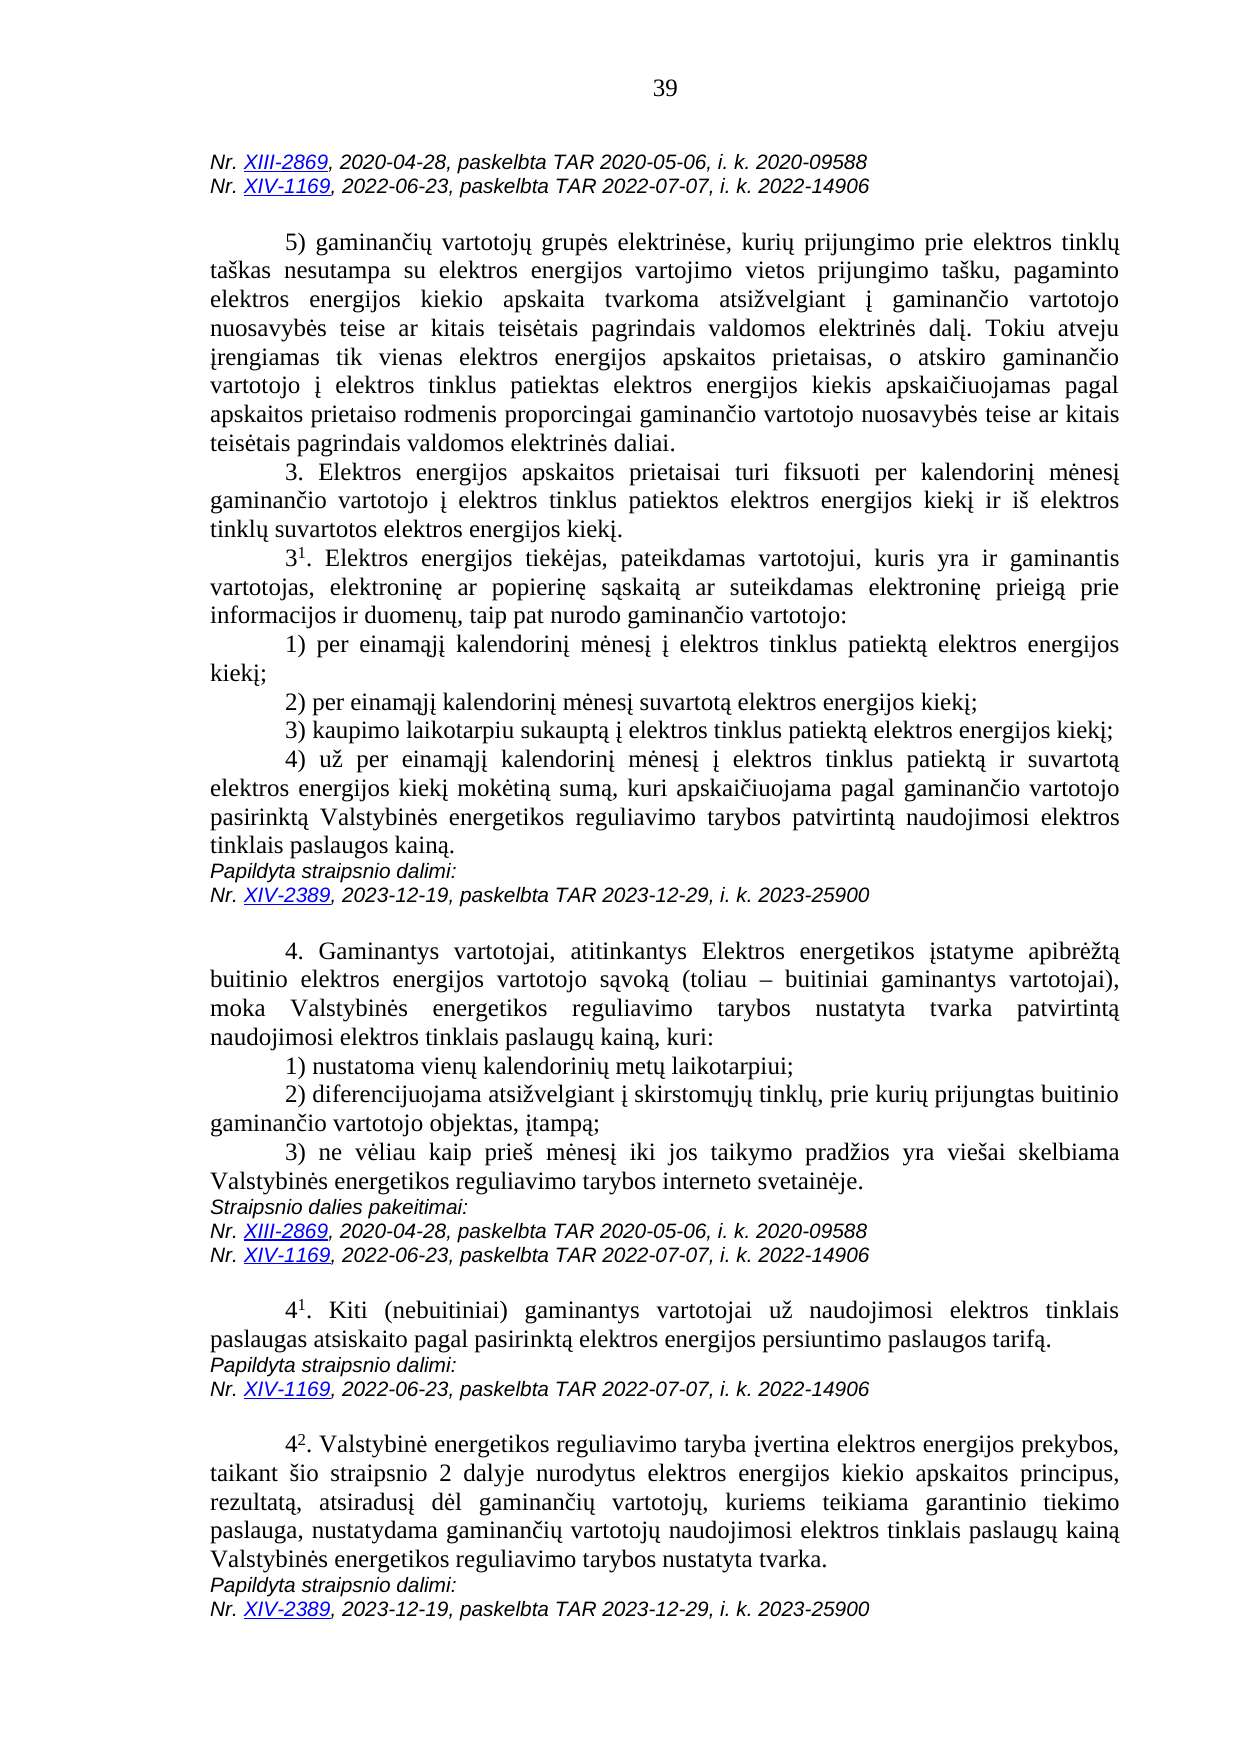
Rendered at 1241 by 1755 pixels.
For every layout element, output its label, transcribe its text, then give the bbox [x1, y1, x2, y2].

text Nr. XIV-1169, 2022-06-23, paskelbta TAR 2022-07-07, i. k. 2022-14906 [210, 1377, 1120, 1401]
text 3) kaupimo laikotarpiu sukauptą į elektros tinklus patiektą elektros energijos kiekį; [210, 715, 1120, 744]
text Nr. XIII-2869, 2020-04-28, paskelbta TAR 2020-05-06, i. k. 2020-09588 [210, 1218, 1120, 1242]
text 2) per einamąjį kalendorinį mėnesį suvartotą elektros energijos kiekį; [210, 687, 1120, 715]
text Straipsnio dalies pakeitimai: [210, 1194, 1120, 1218]
text 42. Valstybinė energetikos reguliavimo taryba įvertina elektros energijos prekybos, taikant šio straipsnio 2 dalyje nurodytus elektros energijos kiekio apskaitos principus, rezultatą, atsiradusį dėl gaminančių vartotojų, kuriems teikiama garantinio tiekimo paslauga, nustatydama gaminančių vartotojų naudojimosi elektros tinklais paslaugų kainą Valstybinės energetikos reguliavimo tarybos nustatyta tvarka. [210, 1429, 1120, 1573]
text Nr. XIV-1169, 2022-06-23, paskelbta TAR 2022-07-07, i. k. 2022-14906 [210, 174, 1120, 198]
text 41. Kiti (nebuitiniai) gaminantys vartotojai už naudojimosi elektros tinklais paslaugas atsiskaito pagal pasirinktą elektros energijos persiuntimo paslaugos tarifą. [210, 1295, 1120, 1353]
text 2) diferencijuojama atsižvelgiant į skirstomųjų tinklų, prie kurių prijungtas buitinio gaminančio vartotojo objektas, įtampą; [210, 1079, 1120, 1137]
text Papildyta straipsnio dalimi: [210, 1353, 1120, 1377]
text 1) nustatoma vienų kalendorinių metų laikotarpiui; [210, 1051, 1120, 1079]
text 4) už per einamąjį kalendorinį mėnesį į elektros tinklus patiektą ir suvartotą elektros energijos kiekį mokėtiną sumą, kuri apskaičiuojama pagal gaminančio vartotojo pasirinktą Valstybinės energetikos reguliavimo tarybos patvirtintą naudojimosi elektros tinklais paslaugos kainą. [210, 744, 1120, 859]
text 3) ne vėliau kaip prieš mėnesį iki jos taikymo pradžios yra viešai skelbiama Valstybinės energetikos reguliavimo tarybos interneto svetainėje. [210, 1137, 1120, 1194]
text Nr. XIV-1169, 2022-06-23, paskelbta TAR 2022-07-07, i. k. 2022-14906 [210, 1242, 1120, 1266]
text 3. Elektros energijos apskaitos prietaisai turi fiksuoti per kalendorinį mėnesį gaminančio vartotojo į elektros tinklus patiektos elektros energijos kiekį ir iš elektros tinklų suvartotos elektros energijos kiekį. [210, 457, 1120, 543]
text Papildyta straipsnio dalimi: [210, 1573, 1120, 1597]
text 1) per einamąjį kalendorinį mėnesį į elektros tinklus patiektą elektros energijos kiekį; [210, 629, 1120, 687]
text 31. Elektros energijos tiekėjas, pateikdamas vartotojui, kuris yra ir gaminantis vartotojas, elektroninę ar popierinę sąskaitą ar suteikdamas elektroninę prieigą prie informacijos ir duomenų, taip pat nurodo gaminančio vartotojo: [210, 543, 1120, 629]
text Nr. XIII-2869, 2020-04-28, paskelbta TAR 2020-05-06, i. k. 2020-09588 [210, 150, 1120, 174]
text 4. Gaminantys vartotojai, atitinkantys Elektros energetikos įstatyme apibrėžtą buitinio elektros energijos vartotojo sąvoką (toliau – buitiniai gaminantys vartotojai), moka Valstybinės energetikos reguliavimo tarybos nustatyta tvarka patvirtintą naudojimosi elektros tinklais paslaugų kainą, kuri: [210, 936, 1120, 1051]
text Nr. XIV-2389, 2023-12-19, paskelbta TAR 2023-12-29, i. k. 2023-25900 [210, 883, 1120, 907]
text Nr. XIV-2389, 2023-12-19, paskelbta TAR 2023-12-29, i. k. 2023-25900 [210, 1597, 1120, 1621]
text 5) gaminančių vartotojų grupės elektrinėse, kurių prijungimo prie elektros tinklų taškas nesutampa su elektros energijos vartojimo vietos prijungimo tašku, pagaminto elektros energijos kiekio apskaita tvarkoma atsižvelgiant į gaminančio vartotojo nuosavybės teise ar kitais teisėtais pagrindais valdomos elektrinės dalį. Tokiu atveju įrengiamas tik vienas elektros energijos apskaitos prietaisas, o atskiro gaminančio vartotojo į elektros tinklus patiektas elektros energijos kiekis apskaičiuojamas pagal apskaitos prietaiso rodmenis proporcingai gaminančio vartotojo nuosavybės teise ar kitais teisėtais pagrindais valdomos elektrinės daliai. [210, 227, 1120, 457]
text Papildyta straipsnio dalimi: [210, 859, 1120, 883]
